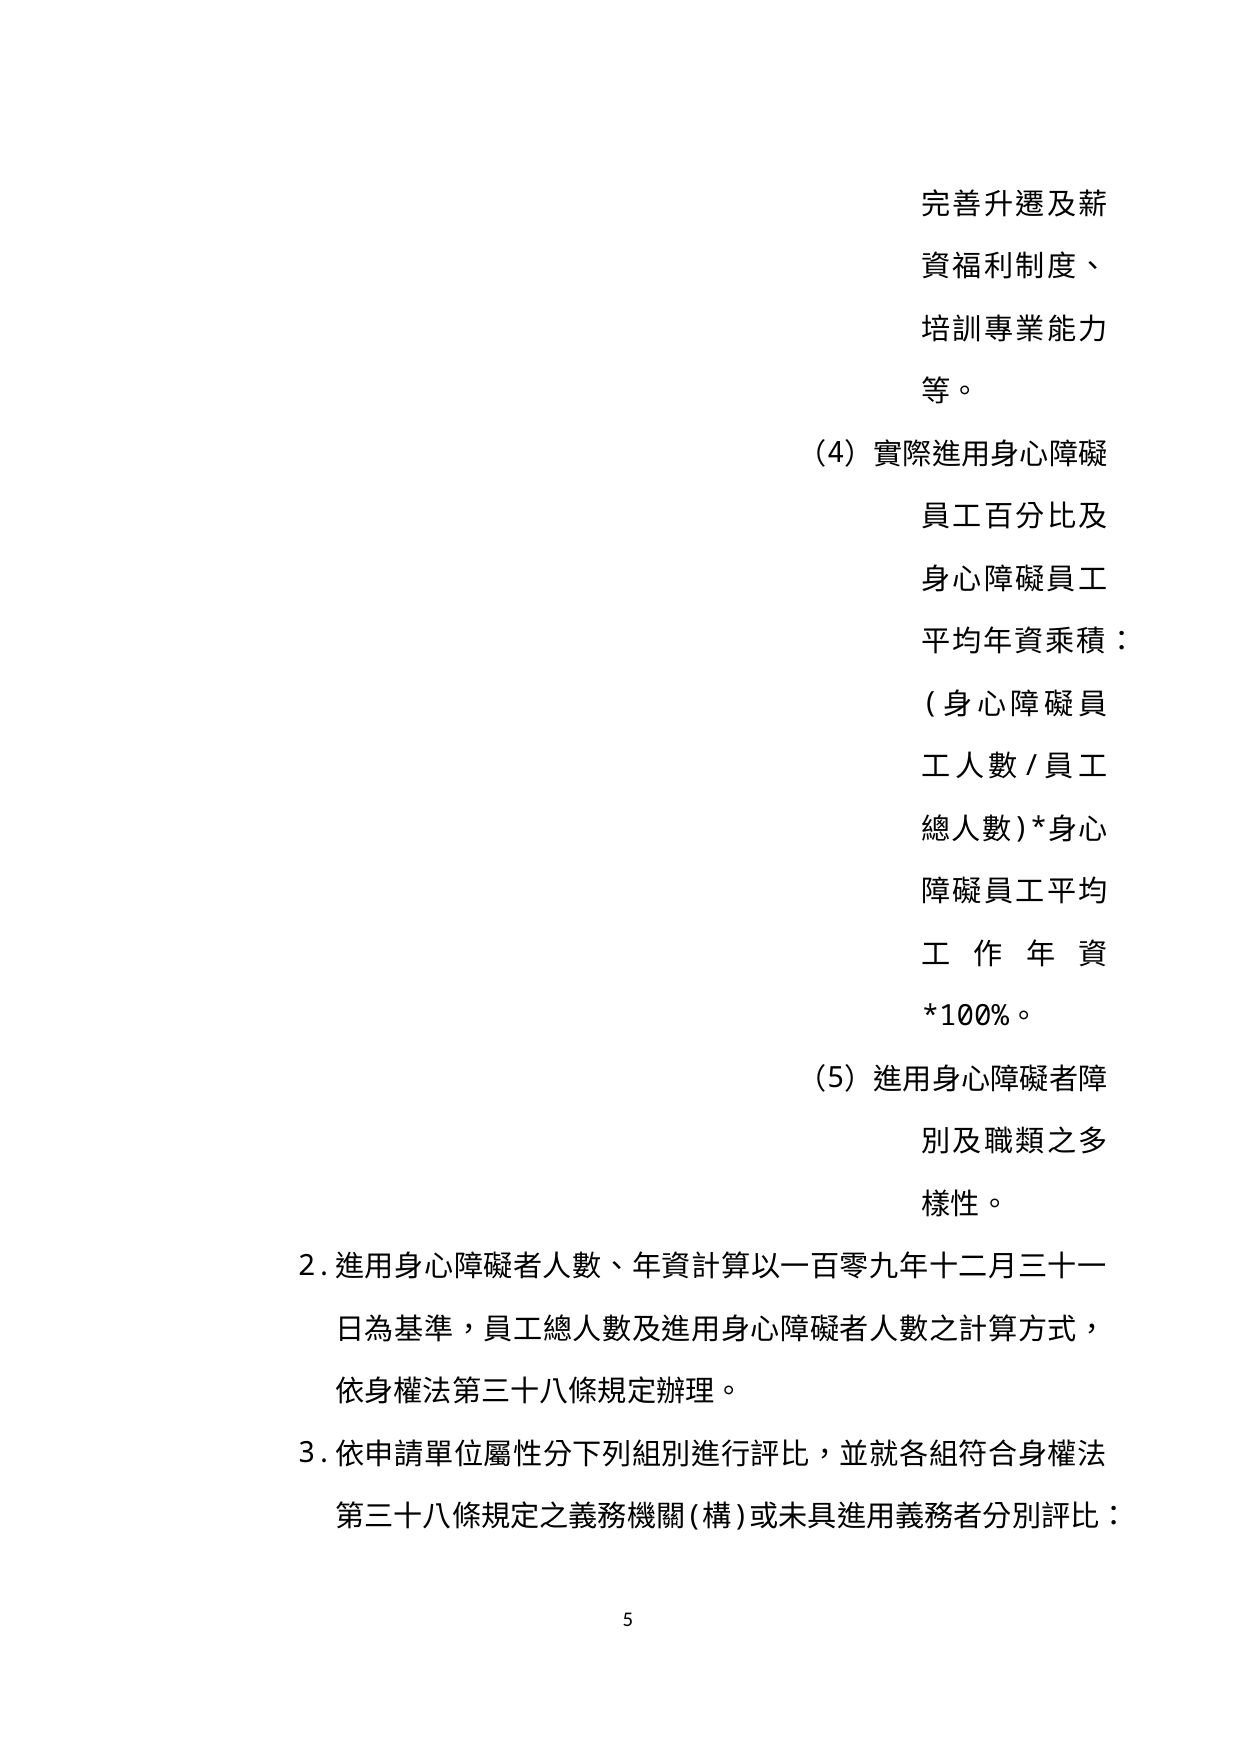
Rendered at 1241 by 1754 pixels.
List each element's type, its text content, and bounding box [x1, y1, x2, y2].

list 進用身心障礙者人數、年資計算以一百零九年十二月三十一日為基準，員工總人數及進用身心障礙者人數之計算方式，依身權法第三十八條規定辦理。 [298, 1222, 1107, 1410]
list 實際進用身心障礙員工百分比及身心障礙員工平均年資乘積：(身心障礙員工人數/員工總人數)*身心障礙員工平均工作年資*100%。 [798, 410, 1107, 1035]
list 進用身心障礙者障別及職類之多樣性。 [798, 1035, 1107, 1222]
list 完善升遷及薪資福利制度、培訓專業能力等。 [798, 160, 1107, 410]
list 依申請單位屬性分下列組別進行評比，並就各組符合身權法第三十八條規定之義務機關(構)或未具進用義務者分別評比： [298, 1410, 1107, 1535]
